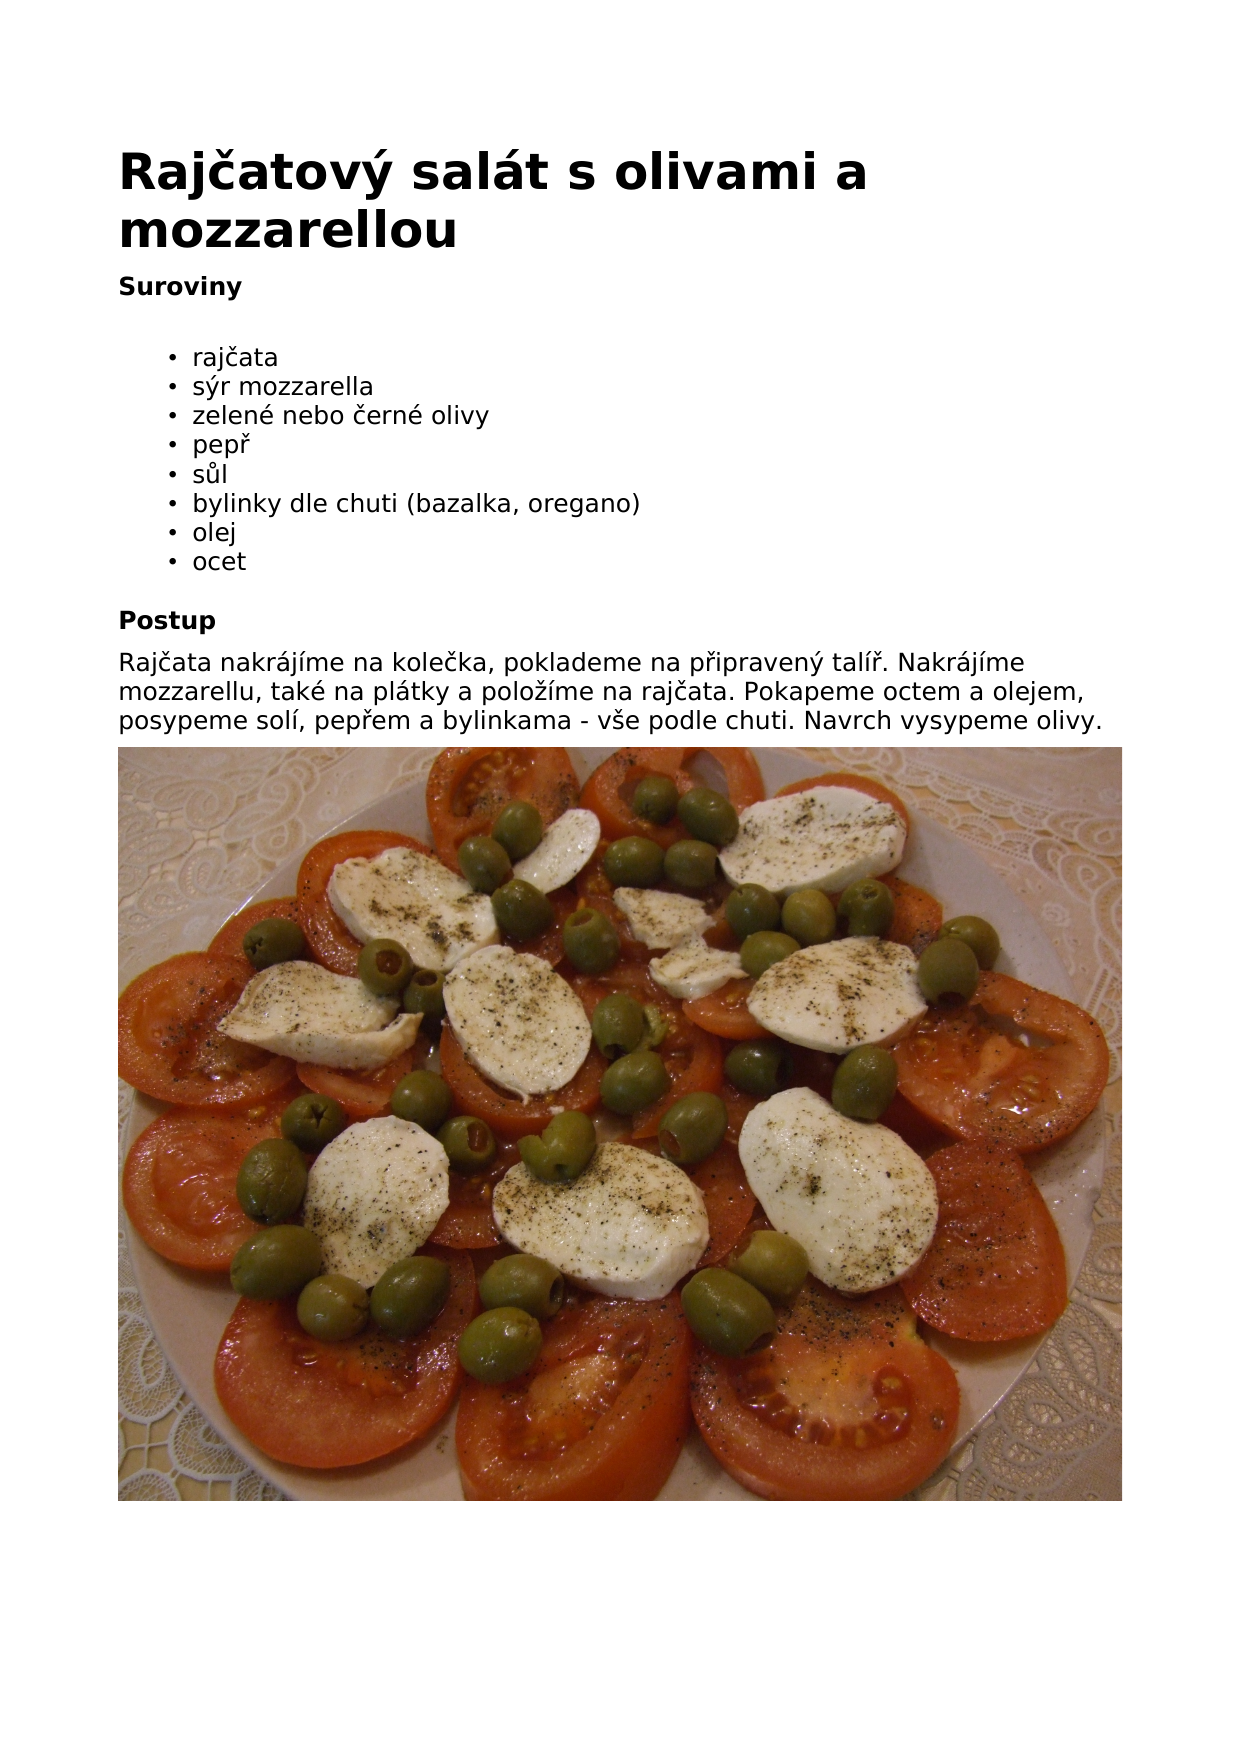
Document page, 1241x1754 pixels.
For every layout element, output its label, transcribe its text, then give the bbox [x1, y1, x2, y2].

list rajčata [177, 343, 1122, 372]
text Suroviny [118, 272, 1122, 301]
list ocet [177, 547, 1122, 577]
list pepř [177, 431, 1122, 460]
list bylinky dle chuti (bazalka, oregano) [177, 489, 1122, 518]
list olej [177, 518, 1122, 547]
subtitle Rajčatový salát s olivami a mozzarellou [118, 143, 1122, 259]
list sýr mozzarella [177, 372, 1122, 402]
picture [118, 747, 1123, 1501]
list zelené nebo černé olivy [177, 402, 1122, 431]
text Postup [118, 606, 1122, 635]
list sůl [177, 460, 1122, 489]
text Rajčata nakrájíme na kolečka, poklademe na připravený talíř. Nakrájíme mozzarellu, také na plátky a položíme na rajčata. Pokapeme octem a olejem, posypeme solí, pepřem a bylinkama - vše podle chuti. Navrch vysypeme olivy. [118, 648, 1122, 735]
